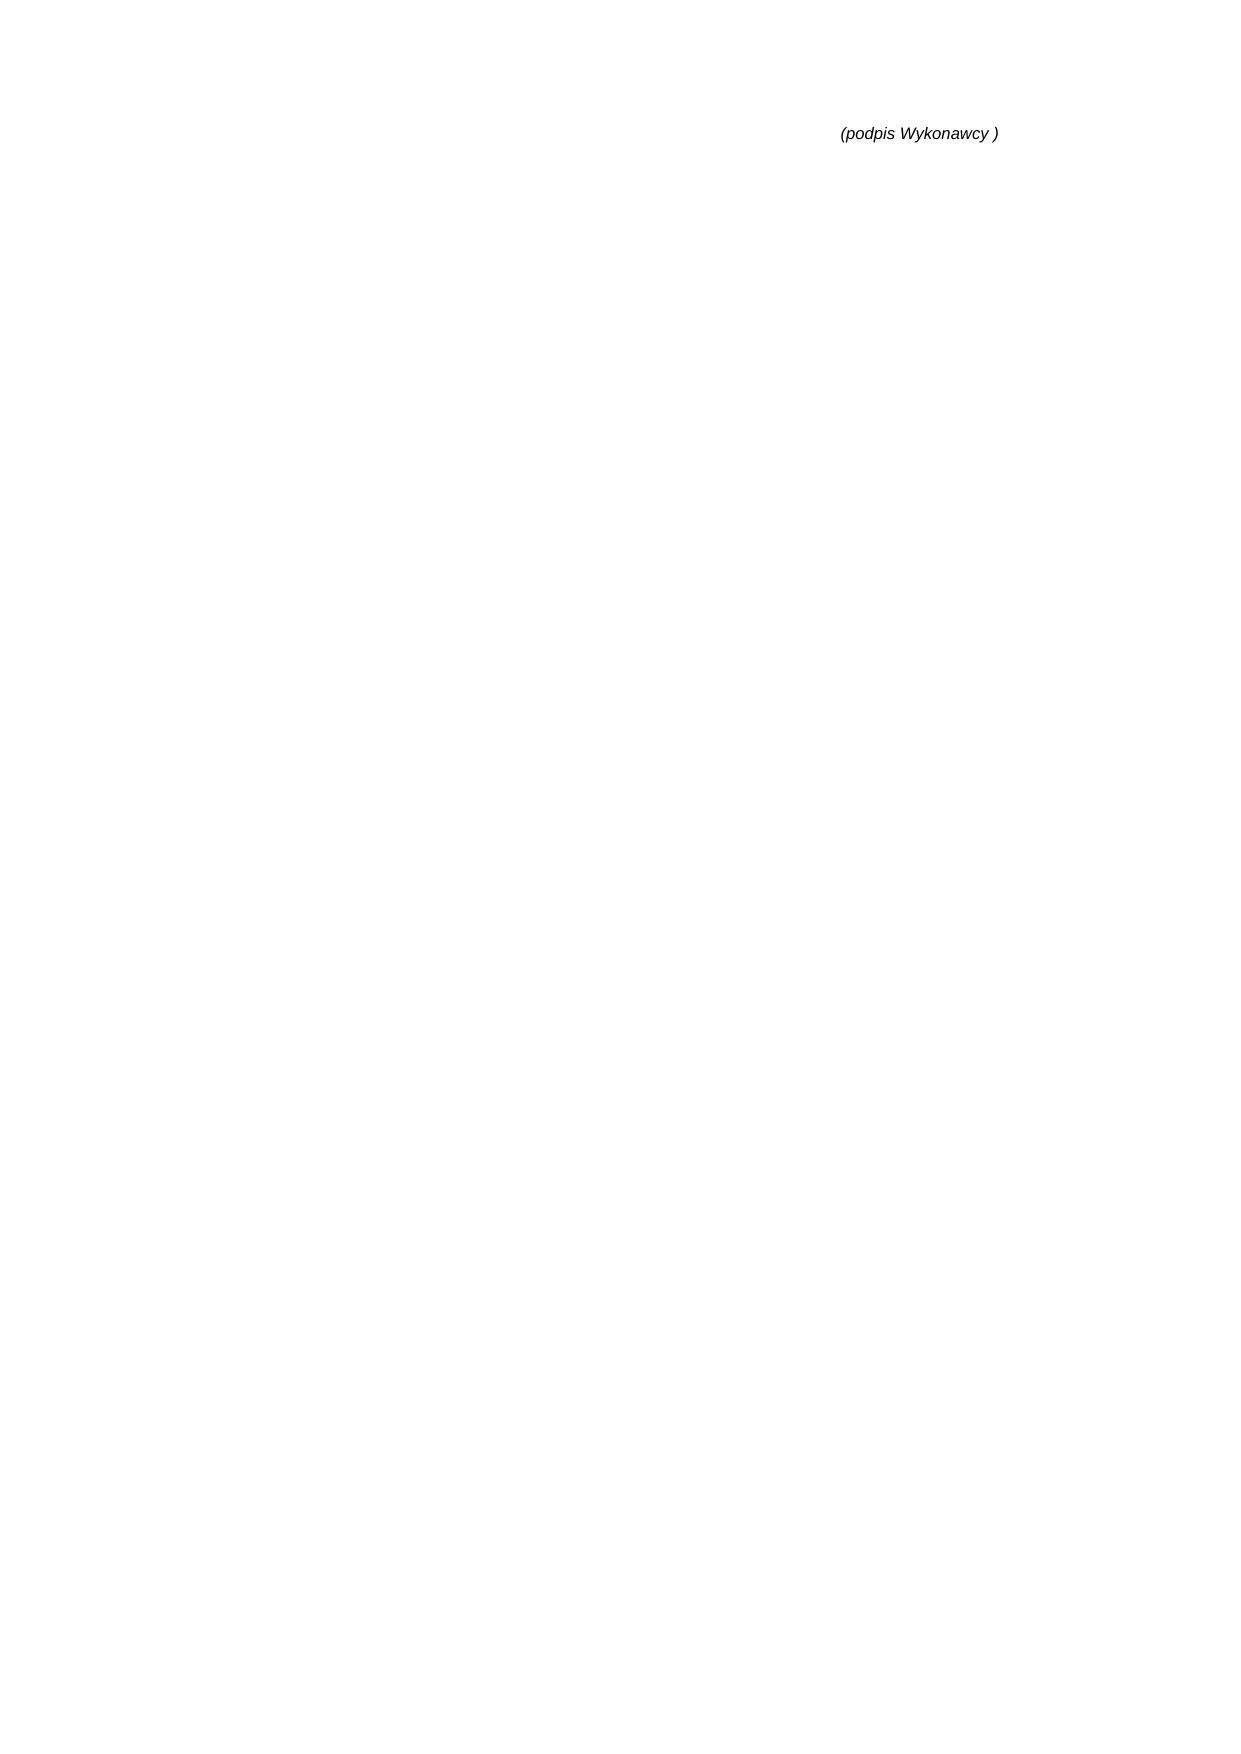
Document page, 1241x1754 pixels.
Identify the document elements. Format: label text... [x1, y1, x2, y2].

text (podpis Wykonawcy ) [236, 118, 1122, 144]
